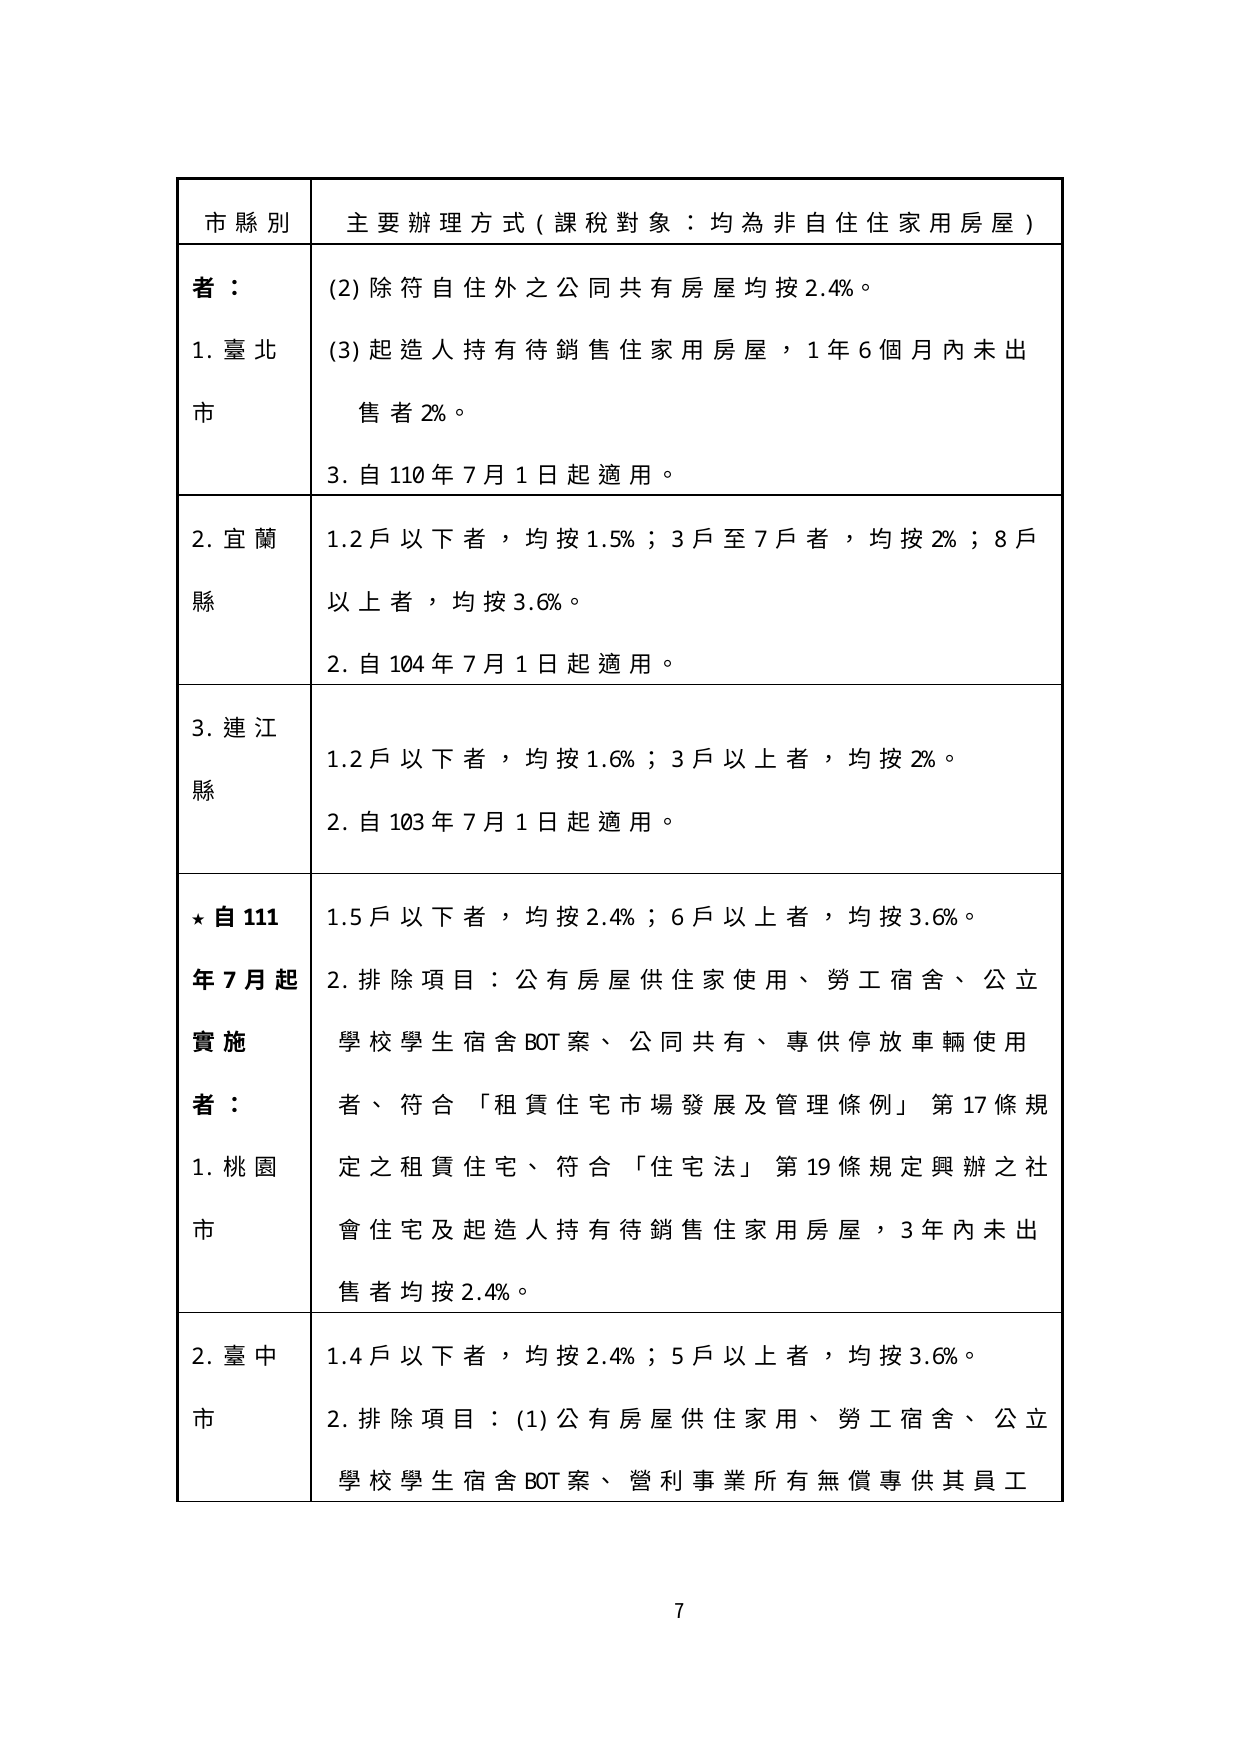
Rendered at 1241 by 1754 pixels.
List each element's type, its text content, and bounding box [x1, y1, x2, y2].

table_header 主要辦理方式(課稅對象：均為非自住住家用房屋) [312, 180, 1061, 243]
table_header 市縣別 [179, 180, 310, 243]
table_cell (2)除符自住外之公同共有房屋均按2.4%。 (3)起造人持有待銷售住家用房屋，1年6個月內未出售者2%。 3.自110年7月1日起適用。 [312, 245, 1061, 494]
table_cell 1.2戶以下者，均按1.6%；3戶以上者，均按2%。 2.自103年7月1日起適用。 [312, 685, 1061, 872]
table_cell 3.連江縣 [179, 685, 310, 872]
table_cell 1.2戶以下者，均按1.5%；3戶至7戶者，均按2%；8戶以上者，均按3.6%。 2.自104年7月1日起適用。 [312, 496, 1061, 683]
table_cell 2.臺中市 [179, 1313, 310, 1501]
table_cell ★自111年7月起實施者： 1.桃園市 [179, 874, 310, 1312]
table_cell 2.宜蘭縣 [179, 496, 310, 683]
table_cell 者： 1.臺北市 [179, 245, 310, 494]
table_cell 1.5戶以下者，均按2.4%；6戶以上者，均按3.6%。 2.排除項目：公有房屋供住家使用、勞工宿舍、公立學校學生宿舍BOT案、公同共有、專供停放車輛使用者、符合「租賃住宅市場發展及管理條例」第17條規定之租賃住宅、符合「住宅法」第19條規定興辦之社會住宅及起造人持有待銷售住家用房屋，3年內未出售者均按2.4%。 [312, 874, 1061, 1312]
table_cell 1.4戶以下者，均按2.4%；5戶以上者，均按3.6%。 2.排除項目：(1)公有房屋供住家用、勞工宿舍、公立學校學生宿舍BOT案、營利事業所有無償專供其員工 [312, 1313, 1061, 1501]
